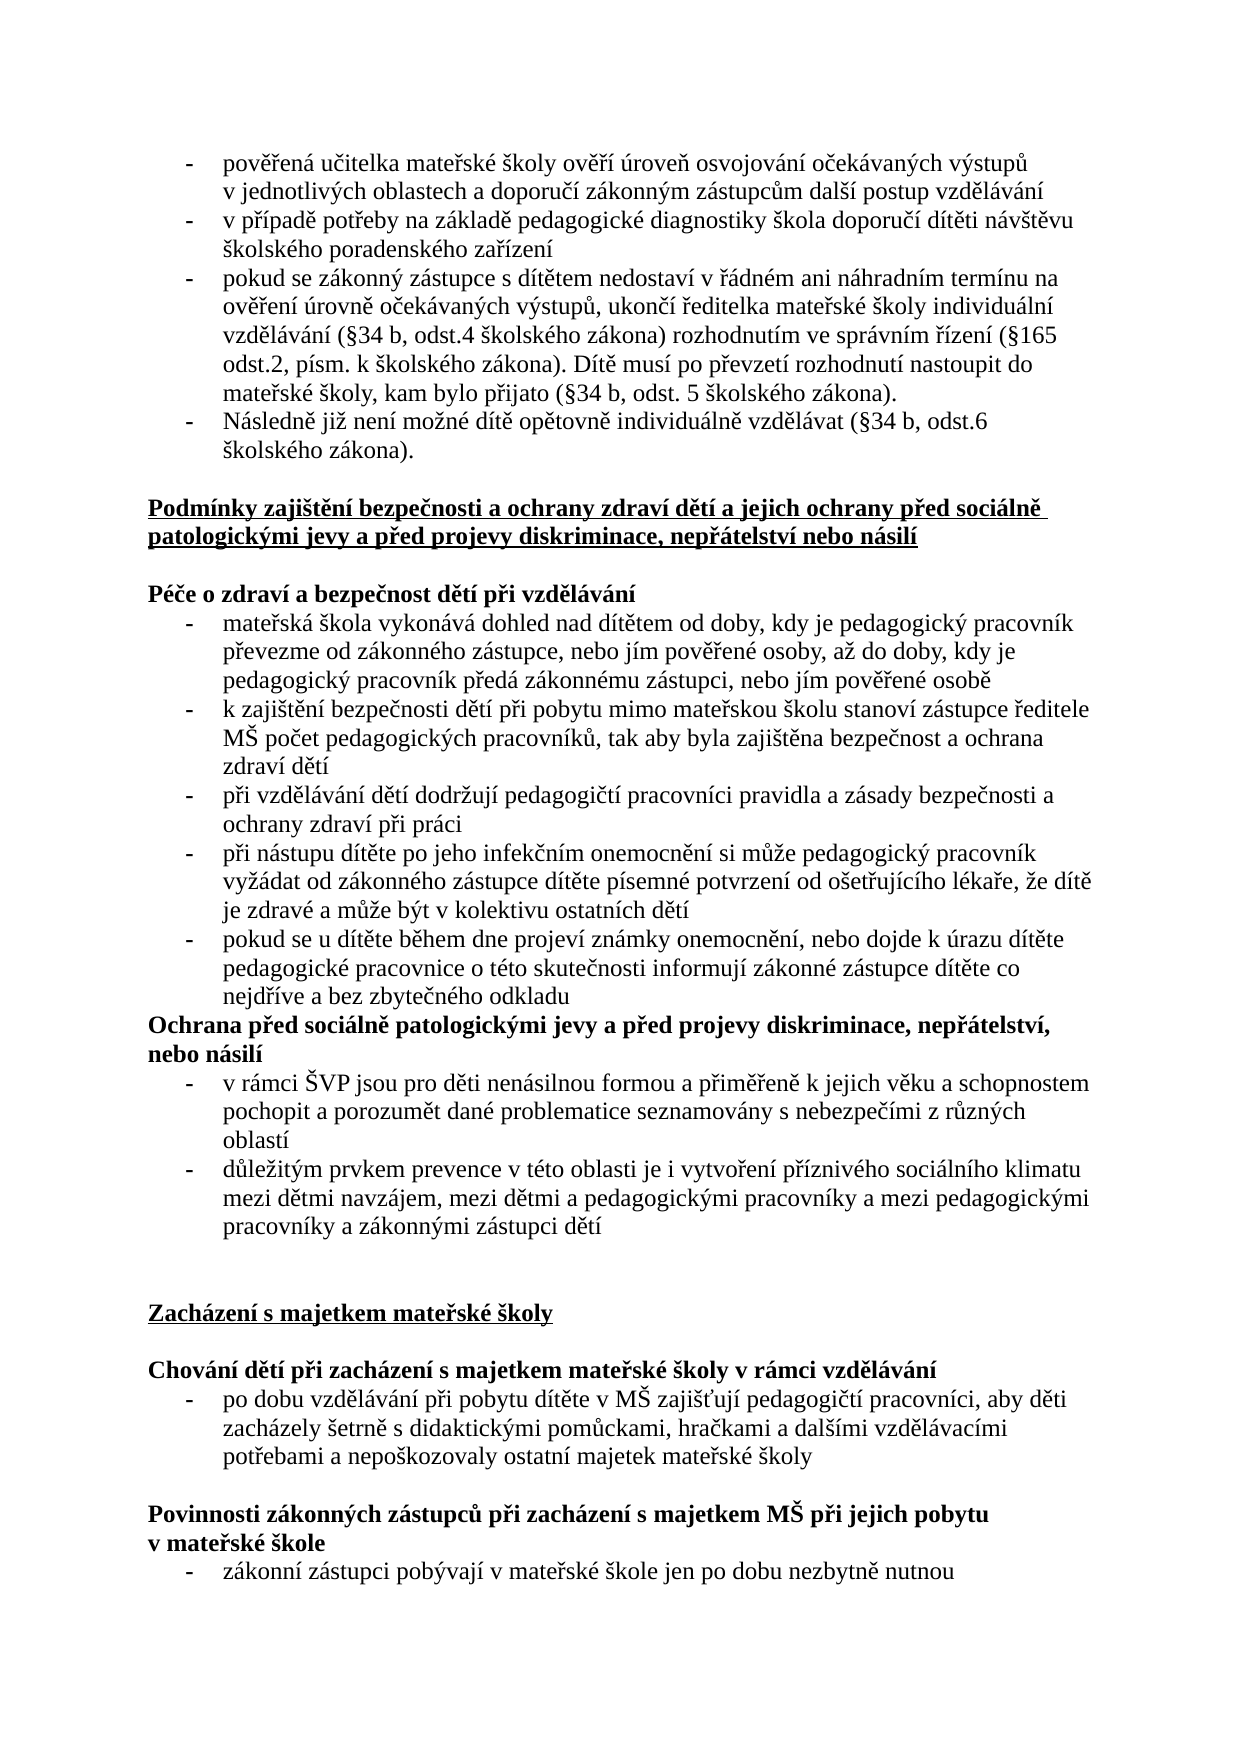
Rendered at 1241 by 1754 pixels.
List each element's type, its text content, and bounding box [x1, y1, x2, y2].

text Povinnosti zákonných zástupců při zacházení s majetkem MŠ při jejich pobytu v mateřské škole [148, 1499, 1093, 1556]
list pověřená učitelka mateřské školy ověří úroveň osvojování očekávaných výstupů v jednotlivých oblastech a doporučí zákonným zástupcům další postup vzdělávání [185, 148, 1093, 205]
list důležitým prvkem prevence v této oblasti je i vytvoření příznivého sociálního klimatu mezi dětmi navzájem, mezi dětmi a pedagogickými pracovníky a mezi pedagogickými pracovníky a zákonnými zástupci dětí [185, 1154, 1093, 1240]
list při vzdělávání dětí dodržují pedagogičtí pracovníci pravidla a zásady bezpečnosti a ochrany zdraví při práci [185, 780, 1093, 838]
text Chování dětí při zacházení s majetkem mateřské školy v rámci vzdělávání [148, 1355, 1093, 1384]
list Následně již není možné dítě opětovně individuálně vzdělávat (§34 b, odst.6 školského zákona). [185, 406, 1093, 464]
list v rámci ŠVP jsou pro děti nenásilnou formou a přiměřeně k jejich věku a schopnostem pochopit a porozumět dané problematice seznamovány s nebezpečími z různých oblastí [185, 1068, 1093, 1154]
list pokud se u dítěte během dne projeví známky onemocnění, nebo dojde k úrazu dítěte pedagogické pracovnice o této skutečnosti informují zákonné zástupce dítěte co nejdříve a bez zbytečného odkladu [185, 924, 1093, 1010]
text Péče o zdraví a bezpečnost dětí při vzdělávání [148, 579, 1093, 608]
list mateřská škola vykonává dohled nad dítětem od doby, kdy je pedagogický pracovník převezme od zákonného zástupce, nebo jím pověřené osoby, až do doby, kdy je pedagogický pracovník předá zákonnému zástupci, nebo jím pověřené osobě [185, 608, 1093, 694]
list pokud se zákonný zástupce s dítětem nedostaví v řádném ani náhradním termínu na ověření úrovně očekávaných výstupů, ukončí ředitelka mateřské školy individuální vzdělávání (§34 b, odst.4 školského zákona) rozhodnutím ve správním řízení (§165 odst.2, písm. k školského zákona). Dítě musí po převzetí rozhodnutí nastoupit do mateřské školy, kam bylo přijato (§34 b, odst. 5 školského zákona). [185, 263, 1093, 406]
text Ochrana před sociálně patologickými jevy a před projevy diskriminace, nepřátelství, nebo násilí [148, 1010, 1093, 1068]
list zákonní zástupci pobývají v mateřské škole jen po dobu nezbytně nutnou [185, 1556, 1093, 1585]
list k zajištění bezpečnosti dětí při pobytu mimo mateřskou školu stanoví zástupce ředitele MŠ počet pedagogických pracovníků, tak aby byla zajištěna bezpečnost a ochrana zdraví dětí [185, 694, 1093, 780]
text Zacházení s majetkem mateřské školy [148, 1298, 1093, 1326]
list v případě potřeby na základě pedagogické diagnostiky škola doporučí dítěti návštěvu školského poradenského zařízení [185, 205, 1093, 263]
text Podmínky zajištění bezpečnosti a ochrany zdraví dětí a jejich ochrany před sociálně patologickými jevy a před projevy diskriminace, nepřátelství nebo násilí [148, 493, 1093, 550]
list při nástupu dítěte po jeho infekčním onemocnění si může pedagogický pracovník vyžádat od zákonného zástupce dítěte písemné potvrzení od ošetřujícího lékaře, že dítě je zdravé a může být v kolektivu ostatních dětí [185, 838, 1093, 924]
list po dobu vzdělávání při pobytu dítěte v MŠ zajišťují pedagogičtí pracovníci, aby děti zacházely šetrně s didaktickými pomůckami, hračkami a dalšími vzdělávacími potřebami a nepoškozovaly ostatní majetek mateřské školy [185, 1384, 1093, 1470]
